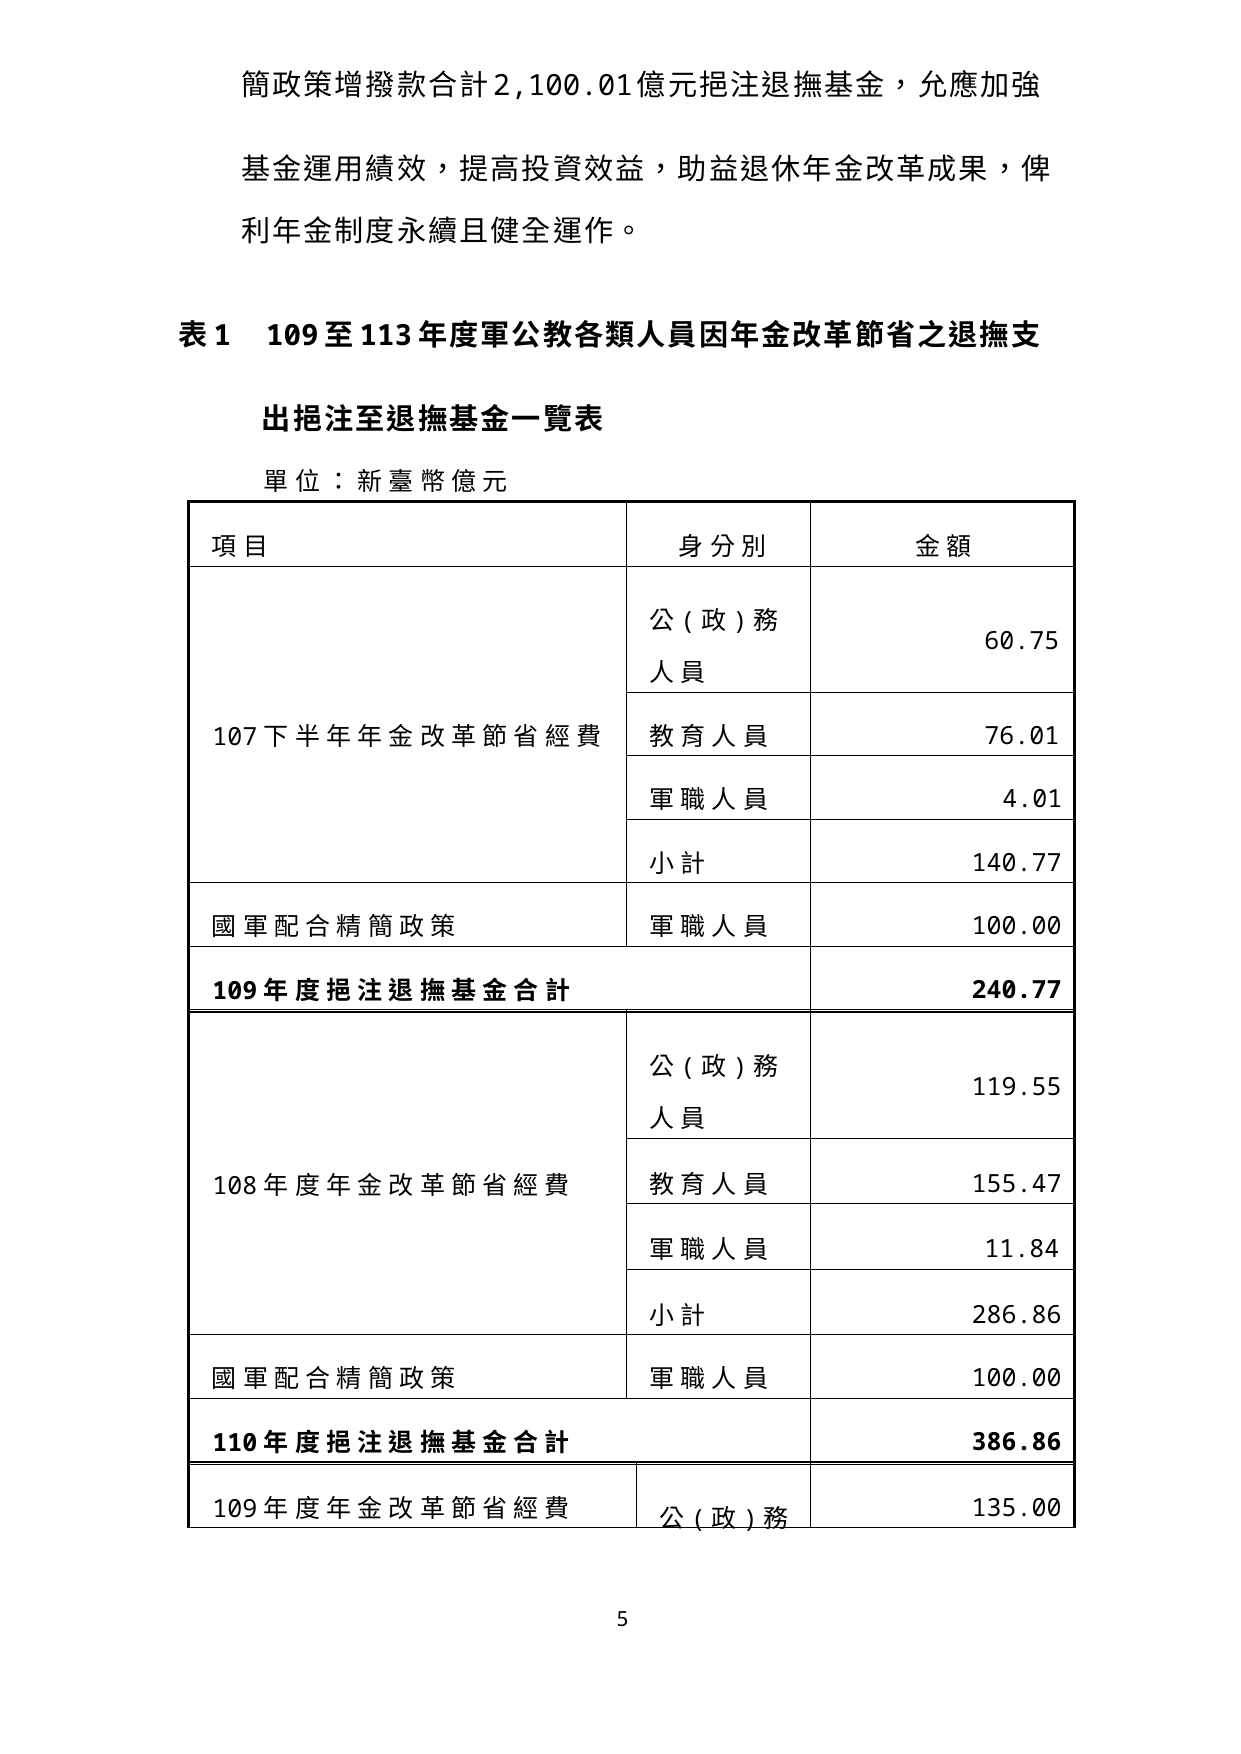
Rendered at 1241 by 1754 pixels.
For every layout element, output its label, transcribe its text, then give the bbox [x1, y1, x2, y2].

table_cell 軍職人員 [627, 1204, 810, 1269]
table_cell 公(政)務人員 [627, 1013, 810, 1137]
table_cell 軍職人員 [627, 756, 810, 819]
table_header 項目 [190, 503, 626, 566]
table_cell 100.00 [811, 883, 1073, 946]
table_cell 76.01 [811, 693, 1073, 755]
table_cell 教育人員 [627, 693, 810, 755]
table_cell 國軍配合精簡政策 [190, 883, 626, 946]
table_cell 軍職人員 [627, 1335, 810, 1398]
table_cell 60.75 [811, 567, 1073, 692]
table_cell 386.86 [811, 1399, 1073, 1461]
text 簡政策增撥款合計2,100.01億元挹注退撫基金，允應加強基金運用績效，提高投資效益，助益退休年金改革成果，俾利年金制度永續且健全運作。 [236, 0, 1063, 250]
table_cell 小計 [627, 820, 810, 882]
table_cell 小計 [627, 1270, 810, 1334]
table_cell 240.77 [811, 947, 1073, 1009]
table_cell 155.47 [811, 1139, 1073, 1203]
table_cell 109年度挹注退撫基金合計 [190, 947, 810, 1009]
table_cell 教育人員 [627, 1139, 810, 1203]
table_cell 140.77 [811, 820, 1073, 882]
table_cell 109年度年金改革節省經費 [190, 1465, 636, 1527]
table_cell 國軍配合精簡政策 [190, 1335, 626, 1398]
text 表1 109至113年度軍公教各類人員因年金改革節省之退撫支出挹注至退撫基金一覽表 單位：新臺幣億元 [177, 250, 1063, 500]
table_header 身分別 [627, 503, 810, 566]
table_cell 110年度挹注退撫基金合計 [190, 1399, 810, 1461]
table_cell 4.01 [811, 756, 1073, 819]
table_cell 119.55 [811, 1013, 1073, 1137]
table_cell 100.00 [811, 1335, 1073, 1398]
table_cell 286.86 [811, 1270, 1073, 1334]
table_header 金額 [811, 503, 1073, 566]
table_cell 公(政)務 [637, 1465, 810, 1527]
table_cell 107下半年年金改革節省經費 [190, 567, 626, 882]
table_cell 軍職人員 [627, 883, 810, 946]
table_cell 11.84 [811, 1204, 1073, 1269]
table_cell 公(政)務人員 [627, 567, 810, 692]
table_cell 135.00 [811, 1465, 1073, 1527]
table_cell 108年度年金改革節省經費 [190, 1013, 626, 1334]
